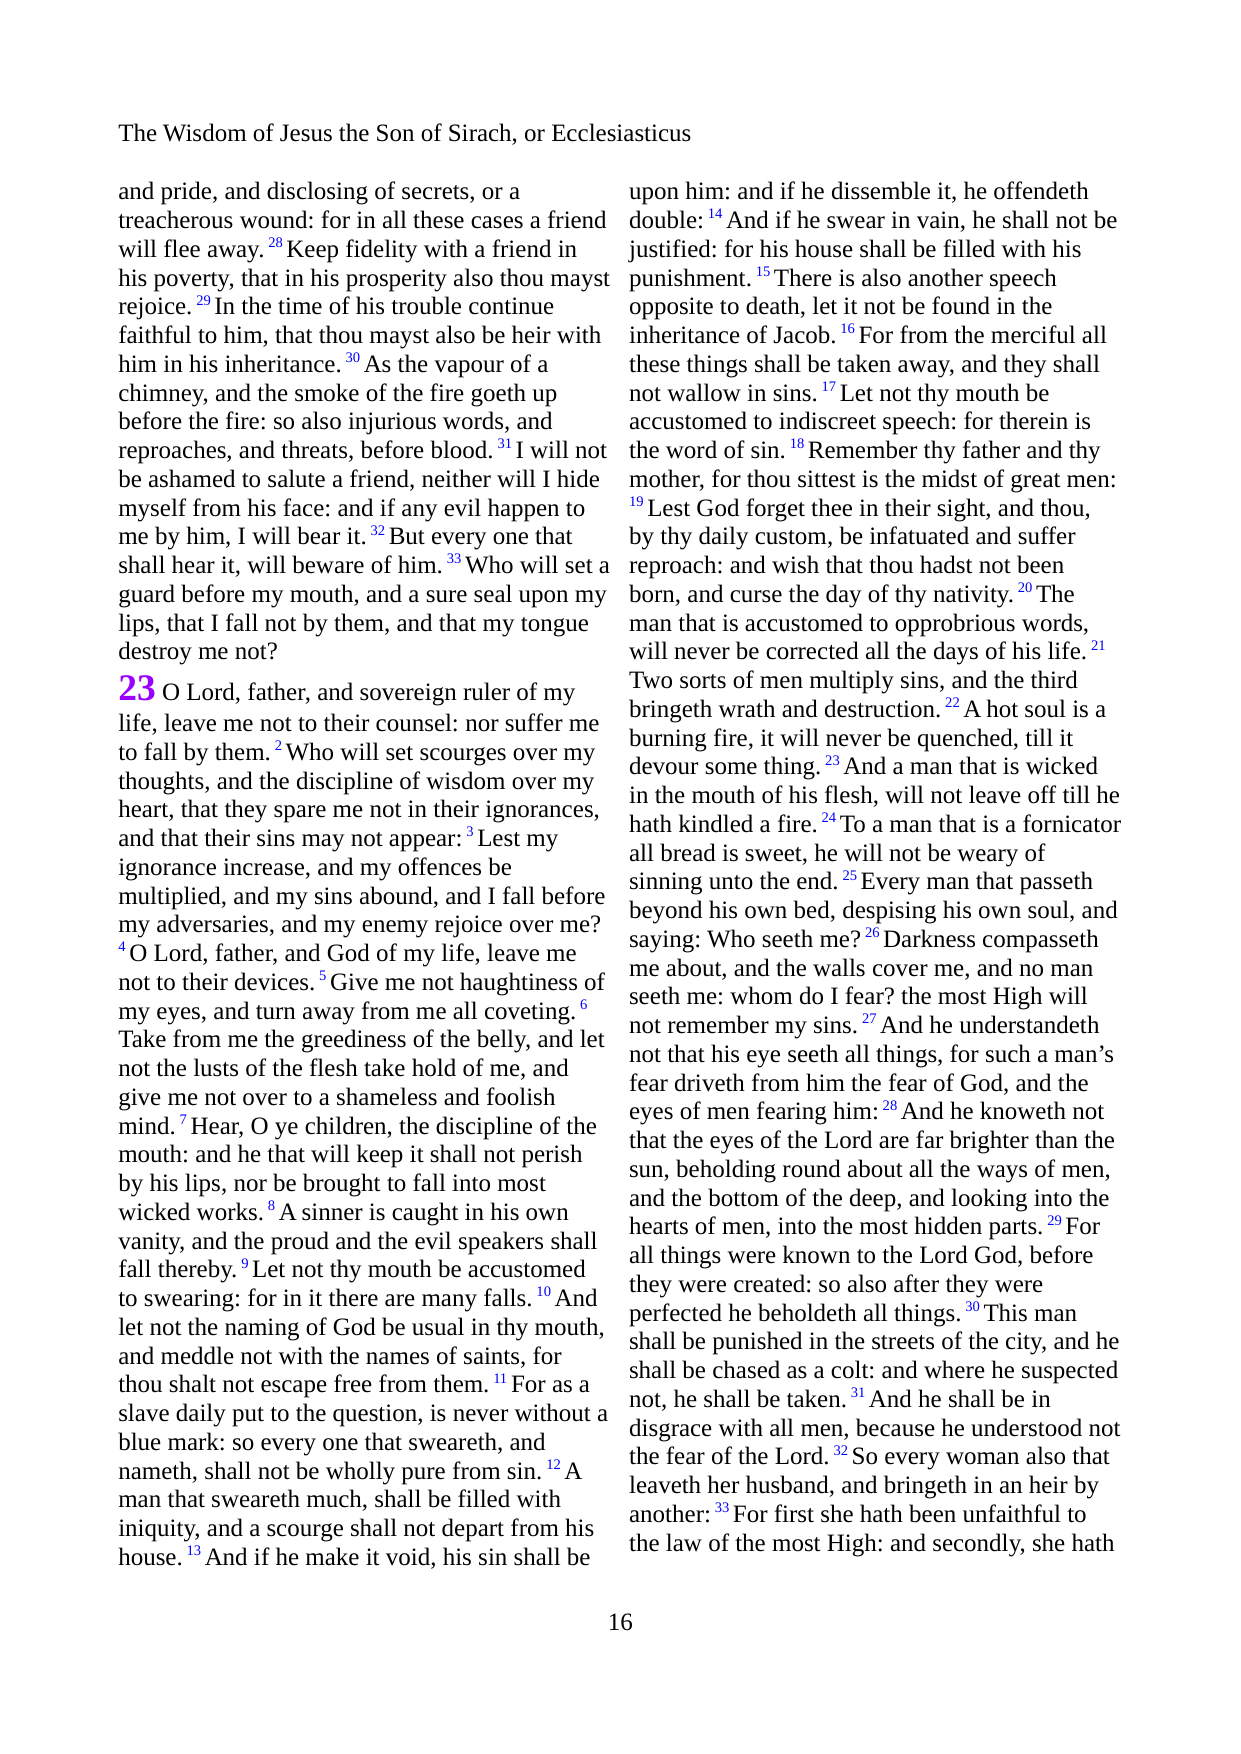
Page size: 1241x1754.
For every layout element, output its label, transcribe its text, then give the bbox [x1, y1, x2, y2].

text 23 O Lord, father, and sovereign ruler of my life, leave me not to their counsel: nor suffer me to fall by them. 2 Who will set scourges over my thoughts, and the discipline of wisdom over my heart, that they spare me not in their ignorances, and that their sins may not appear: 3 Lest my ignorance increase, and my offences be multiplied, and my sins abound, and I fall before my adversaries, and my enemy rejoice over me? 4 O Lord, father, and God of my life, leave me not to their devices. 5 Give me not haughtiness of my eyes, and turn away from me all coveting. 6 Take from me the greediness of the belly, and let not the lusts of the flesh take hold of me, and give me not over to a shameless and foolish mind. 7 Hear, O ye children, the discipline of the mouth: and he that will keep it shall not perish by his lips, nor be brought to fall into most wicked works. 8 A sinner is caught in his own vanity, and the proud and the evil speakers shall fall thereby. 9 Let not thy mouth be accustomed to swearing: for in it there are many falls. 10 And let not the naming of God be usual in thy mouth, and meddle not with the names of saints, for thou shalt not escape free from them. 11 For as a slave daily put to the question, is never without a blue mark: so every one that sweareth, and nameth, shall not be wholly pure from sin. 12 A man that sweareth much, shall be filled with iniquity, and a scourge shall not depart from his house. 13 And if he make it void, his sin shall be [118, 665, 611, 1571]
text and pride, and disclosing of secrets, or a treacherous wound: for in all these cases a friend will flee away. 28 Keep fidelity with a friend in his poverty, that in his prosperity also thou mayst rejoice. 29 In the time of his trouble continue faithful to him, that thou mayst also be heir with him in his inheritance. 30 As the vapour of a chimney, and the smoke of the fire goeth up before the fire: so also injurious words, and reproaches, and threats, before blood. 31 I will not be ashamed to salute a friend, neither will I hide myself from his face: and if any evil happen to me by him, I will bear it. 32 But every one that shall hear it, will beware of him. 33 Who will set a guard before my mouth, and a sure seal upon my lips, that I fall not by them, and that my tongue destroy me not? [118, 176, 611, 665]
text upon him: and if he dissemble it, he offendeth double: 14 And if he swear in vain, he shall not be justified: for his house shall be filled with his punishment. 15 There is also another speech opposite to death, let it not be found in the inheritance of Jacob. 16 For from the merciful all these things shall be taken away, and they shall not wallow in sins. 17 Let not thy mouth be accustomed to indiscreet speech: for therein is the word of sin. 18 Remember thy father and thy mother, for thou sittest is the midst of great men: 19 Lest God forget thee in their sight, and thou, by thy daily custom, be infatuated and suffer reproach: and wish that thou hadst not been born, and curse the day of thy nativity. 20 The man that is accustomed to opprobrious words, will never be corrected all the days of his life. 21 Two sorts of men multiply sins, and the third bringeth wrath and destruction. 22 A hot soul is a burning fire, it will never be quenched, till it devour some thing. 23 And a man that is wicked in the mouth of his flesh, will not leave off till he hath kindled a fire. 24 To a man that is a fornicator all bread is sweet, he will not be weary of sinning unto the end. 25 Every man that passeth beyond his own bed, despising his own soul, and saying: Who seeth me? 26 Darkness compasseth me about, and the walls cover me, and no man seeth me: whom do I fear? the most High will not remember my sins. 27 And he understandeth not that his eye seeth all things, for such a man’s fear driveth from him the fear of God, and the eyes of men fearing him: 28 And he knoweth not that the eyes of the Lord are far brighter than the sun, beholding round about all the ways of men, and the bottom of the deep, and looking into the hearts of men, into the most hidden parts. 29 For all things were known to the Lord God, before they were created: so also after they were perfected he beholdeth all things. 30 This man shall be punished in the streets of the city, and he shall be chased as a colt: and where he suspected not, he shall be taken. 31 And he shall be in disgrace with all men, because he understood not the fear of the Lord. 32 So every woman also that leaveth her husband, and bringeth in an heir by another: 33 For first she hath been unfaithful to the law of the most High: and secondly, she hath [629, 176, 1122, 1556]
